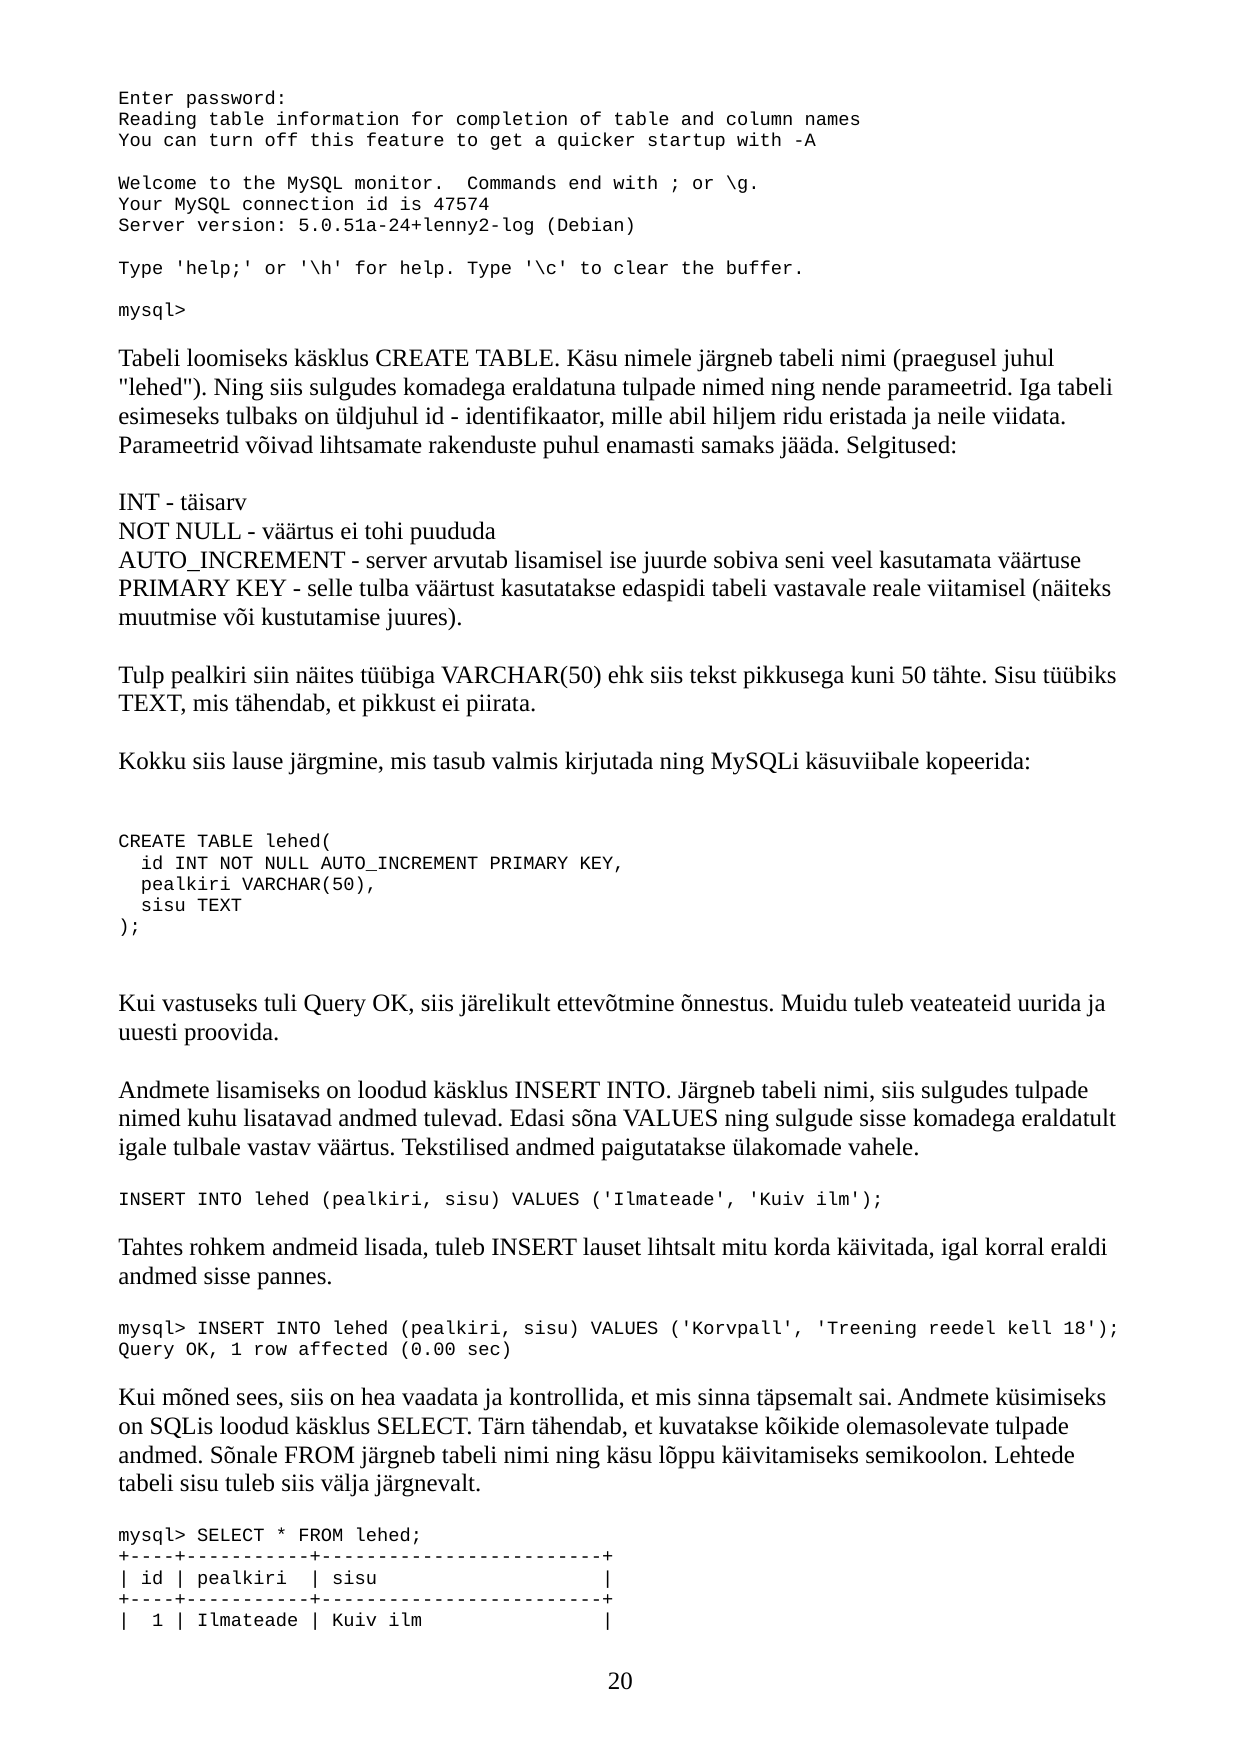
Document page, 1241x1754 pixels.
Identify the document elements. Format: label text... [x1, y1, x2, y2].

text Kui mõned sees, siis on hea vaadata ja kontrollida, et mis sinna täpsemalt sai. Andmete küsimiseks on SQLis loodud käsklus SELECT. Tärn tähendab, et kuvatakse kõikide olemasolevate tulpade andmed. Sõnale FROM järgneb tabeli nimi ning käsu lõppu käivitamiseks semikoolon. Lehtede tabeli sisu tuleb siis välja järgnevalt. [118, 1382, 1122, 1497]
text You can turn off this feature to get a quicker startup with -A [118, 131, 1122, 152]
text mysql> INSERT INTO lehed (pealkiri, sisu) VALUES ('Korvpall', 'Treening reedel kell 18'); [118, 1318, 1122, 1340]
text Andmete lisamiseks on loodud käsklus INSERT INTO. Järgneb tabeli nimi, siis sulgudes tulpade nimed kuhu lisatavad andmed tulevad. Edasi sõna VALUES ning sulgude sisse komadega eraldatult igale tulbale vastav väärtus. Tekstilised andmed paigutatakse ülakomade vahele. [118, 1075, 1122, 1161]
text INT - täisarv [118, 487, 1122, 516]
text mysql> SELECT * FROM lehed; [118, 1526, 1122, 1547]
text Enter password: [118, 88, 1122, 110]
text PRIMARY KEY - selle tulba väärtust kasutatakse edaspidi tabeli vastavale reale viitamisel (näiteks muutmise või kustutamise juures). [118, 573, 1122, 631]
text | 1 | Ilmateade | Kuiv ilm | [118, 1611, 1122, 1632]
text CREATE TABLE lehed( [118, 832, 1122, 853]
text Tabeli loomiseks käsklus CREATE TABLE. Käsu nimele järgneb tabeli nimi (praegusel juhul "lehed"). Ning siis sulgudes komadega eraldatuna tulpade nimed ning nende parameetrid. Iga tabeli esimeseks tulbaks on üldjuhul id - identifikaator, mille abil hiljem ridu eristada ja neile viidata. Parameetrid võivad lihtsamate rakenduste puhul enamasti samaks jääda. Selgitused: [118, 343, 1122, 458]
text Query OK, 1 row affected (0.00 sec) [118, 1340, 1122, 1361]
text Kui vastuseks tuli Query OK, siis järelikult ettevõtmine õnnestus. Muidu tuleb veateateid uurida ja uuesti proovida. [118, 988, 1122, 1046]
text mysql> [118, 301, 1122, 322]
text +----+-----------+-------------------------+ [118, 1547, 1122, 1568]
text Tulp pealkiri siin näites tüübiga VARCHAR(50) ehk siis tekst pikkusega kuni 50 tähte. Sisu tüübiks TEXT, mis tähendab, et pikkust ei piirata. [118, 660, 1122, 717]
text AUTO_INCREMENT - server arvutab lisamisel ise juurde sobiva seni veel kasutamata väärtuse [118, 545, 1122, 573]
text Tahtes rohkem andmeid lisada, tuleb INSERT lauset lihtsalt mitu korda käivitada, igal korral eraldi andmed sisse pannes. [118, 1232, 1122, 1290]
text pealkiri VARCHAR(50), [118, 875, 1122, 896]
text Welcome to the MySQL monitor. Commands end with ; or \g. [118, 173, 1122, 195]
text sisu TEXT [118, 896, 1122, 917]
text INSERT INTO lehed (pealkiri, sisu) VALUES ('Ilmateade', 'Kuiv ilm'); [118, 1190, 1122, 1211]
text Type 'help;' or '\h' for help. Type '\c' to clear the buffer. [118, 258, 1122, 280]
text id INT NOT NULL AUTO_INCREMENT PRIMARY KEY, [118, 853, 1122, 875]
text Server version: 5.0.51a-24+lenny2-log (Debian) [118, 216, 1122, 237]
text Your MySQL connection id is 47574 [118, 195, 1122, 216]
text | id | pealkiri | sisu | [118, 1568, 1122, 1590]
text NOT NULL - väärtus ei tohi puududa [118, 516, 1122, 545]
text ); [118, 917, 1122, 938]
text +----+-----------+-------------------------+ [118, 1590, 1122, 1611]
text Reading table information for completion of table and column names [118, 110, 1122, 131]
text Kokku siis lause järgmine, mis tasub valmis kirjutada ning MySQLi käsuviibale kopeerida: [118, 746, 1122, 775]
